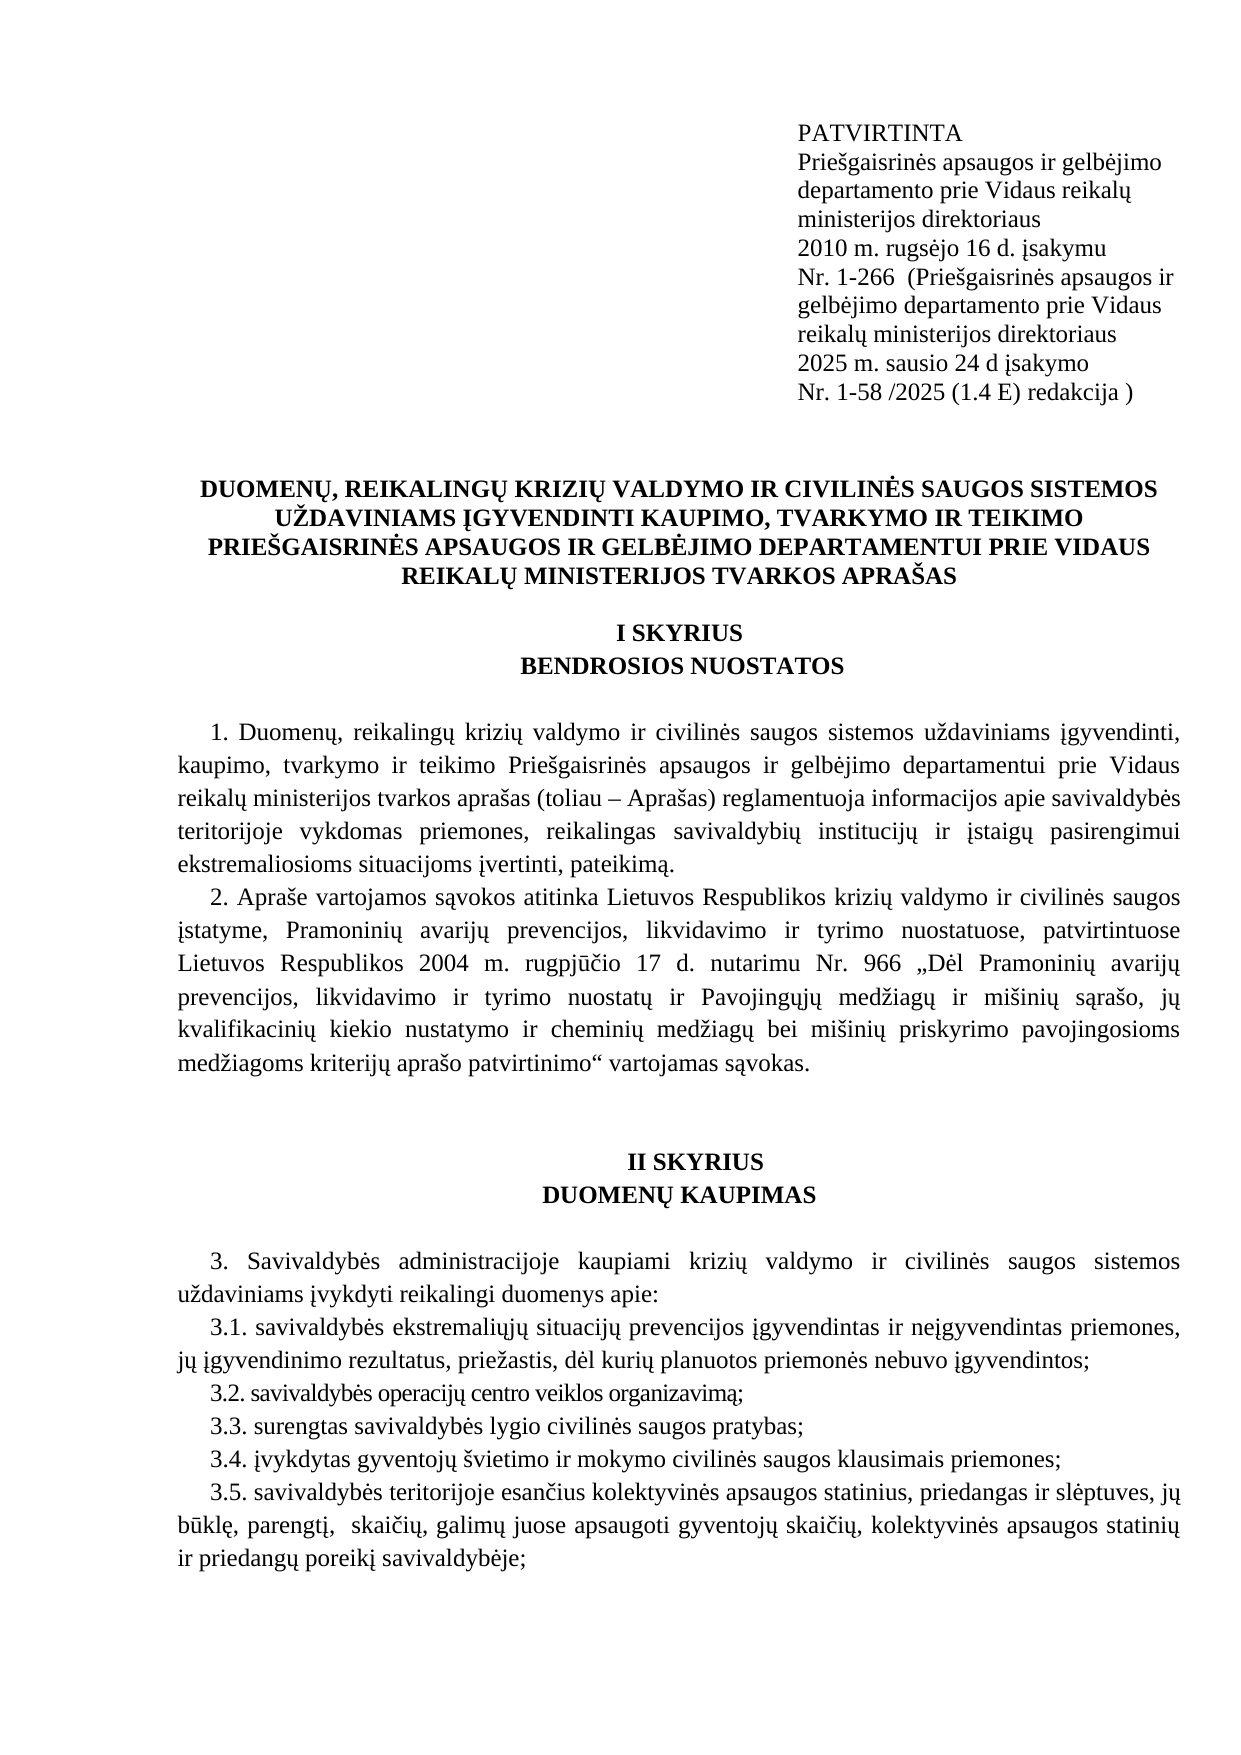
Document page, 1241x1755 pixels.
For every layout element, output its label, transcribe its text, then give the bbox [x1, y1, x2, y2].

text 3.2. savivaldybės operacijų centro veiklos organizavimą; [177, 1378, 1181, 1407]
text gelbėjimo departamento prie Vidaus [797, 291, 1181, 319]
text BENDROSIOS NUOSTATOS [177, 651, 1181, 680]
text 2025 m. sausio 24 d įsakymo [797, 348, 1181, 377]
text ministerijos direktoriaus [797, 204, 1181, 233]
text i SKYRIUS [177, 618, 1181, 647]
text Priešgaisrinės apsaugos ir gelbėjimo [797, 147, 1181, 176]
text 3.5. savivaldybės teritorijoje esančius kolektyvinės apsaugos statinius, priedangas ir slėptuves, jų būklę, parengtį, skaičių, galimų juose apsaugoti gyventojų skaičių, kolektyvinės apsaugos statinių ir priedangų poreikį savivaldybėje; [177, 1477, 1181, 1572]
text DUOMENŲ KAUPIMAS [177, 1180, 1181, 1208]
text 3.4. įvykdytas gyventojų švietimo ir mokymo civilinės saugos klausimais priemones; [177, 1444, 1181, 1473]
text II SKYRIUS [177, 1147, 1181, 1175]
text 3. Savivaldybės administracijoje kaupiami krizių valdymo ir civilinės saugos sistemos uždaviniams įvykdyti reikalingi duomenys apie: [177, 1246, 1181, 1307]
text PATVIRTINTA [797, 118, 1181, 147]
text departamento prie Vidaus reikalų [797, 176, 1181, 204]
text 2010 m. rugsėjo 16 d. įsakymu [797, 233, 1181, 262]
text 3.3. surengtas savivaldybės lygio civilinės saugos pratybas; [177, 1411, 1181, 1439]
text Nr. 1-58 /2025 (1.4 E) redakcija ) [797, 377, 1181, 406]
text 3.1. savivaldybės ekstremaliųjų situacijų prevencijos įgyvendintas ir neįgyvendintas priemones, jų įgyvendinimo rezultatus, priežastis, dėl kurių planuotos priemonės nebuvo įgyvendintos; [177, 1312, 1181, 1373]
text Nr. 1-266 (Priešgaisrinės apsaugos ir [797, 262, 1181, 291]
text reikalų ministerijos direktoriaus [797, 319, 1181, 348]
text 2. Apraše vartojamos sąvokos atitinka Lietuvos Respublikos krizių valdymo ir civilinės saugos įstatyme, Pramoninių avarijų prevencijos, likvidavimo ir tyrimo nuostatuose, patvirtintuose Lietuvos Respublikos 2004 m. rugpjūčio 17 d. nutarimu Nr. 966 „Dėl Pramoninių avarijų prevencijos, likvidavimo ir tyrimo nuostatų ir Pavojingųjų medžiagų ir mišinių sąrašo, jų kvalifikacinių kiekio nustatymo ir cheminių medžiagų bei mišinių priskyrimo pavojingosioms medžiagoms kriterijų aprašo patvirtinimo“ vartojamas sąvokas. [177, 882, 1181, 1076]
text 1. Duomenų, reikalingų krizių valdymo ir civilinės saugos sistemos uždaviniams įgyvendinti, kaupimo, tvarkymo ir teikimo Priešgaisrinės apsaugos ir gelbėjimo departamentui prie Vidaus reikalų ministerijos tvarkos aprašas (toliau – Aprašas) reglamentuoja informacijos apie savivaldybės teritorijoje vykdomas priemones, reikalingas savivaldybių institucijų ir įstaigų pasirengimui ekstremaliosioms situacijoms įvertinti, pateikimą. [177, 717, 1181, 878]
text DUOMENŲ, REIKALINGŲ KRIZIŲ VALDYMO IR CIVILINĖS SAUGOS SISTEMOS UŽDAVINIAMS ĮGYVENDINTI KAUPIMO, TVARKYMO IR TEIKIMO PRIEŠGAISRINĖS APSAUGOS IR GELBĖJIMO DEPARTAMENTUI PRIE VIDAUS REIKALŲ MINISTERIJOS TVARKOS APRAŠAS [177, 474, 1181, 589]
